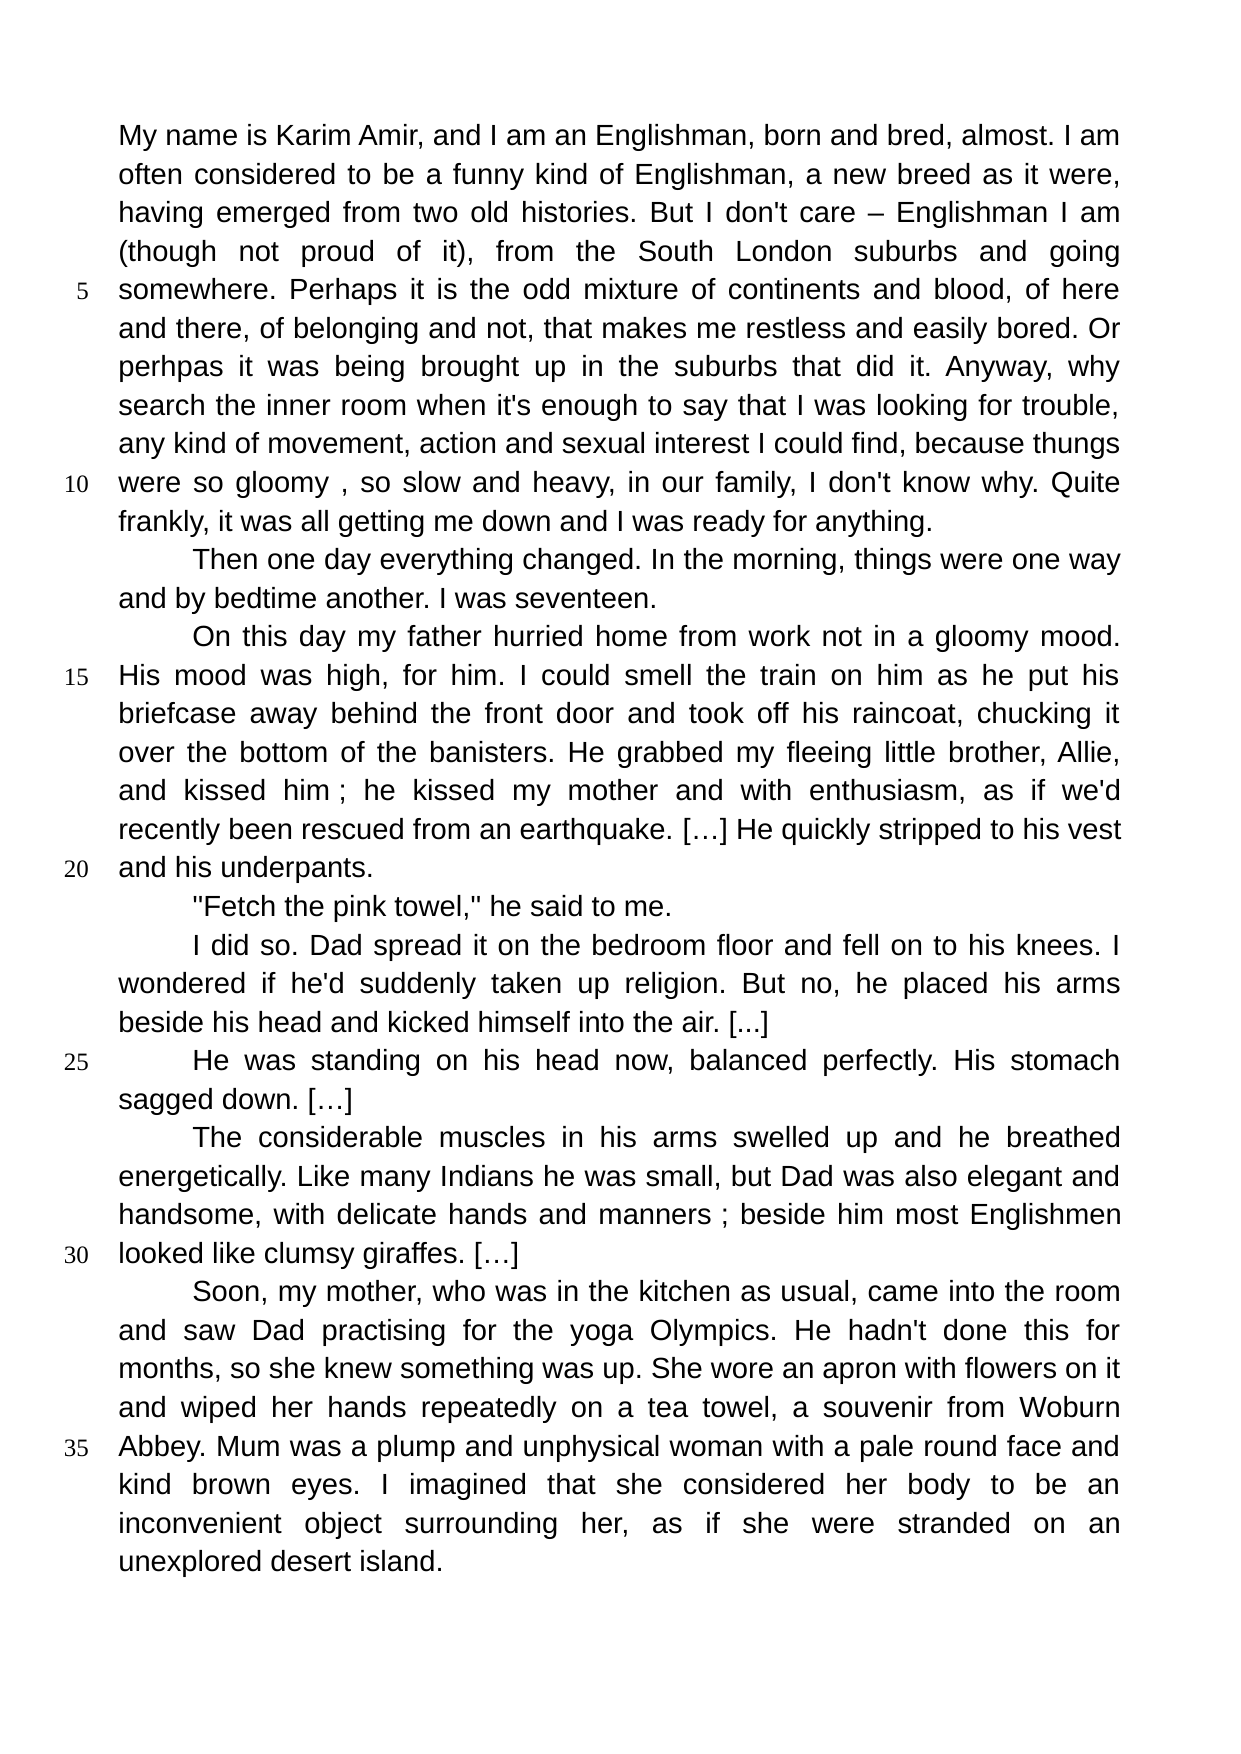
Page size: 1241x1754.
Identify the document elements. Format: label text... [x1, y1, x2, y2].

text The considerable muscles in his arms swelled up and he breathed energetically. Like many Indians he was small, but Dad was also elegant and handsome, with delicate hands and manners ; beside him most Englishmen looked like clumsy giraffes. […] [118, 1120, 1122, 1269]
text My name is Karim Amir, and I am an Englishman, born and bred, almost. I am often considered to be a funny kind of Englishman, a new breed as it were, having emerged from two old histories. But I don't care – Englishman I am (though not proud of it), from the South London suburbs and going somewhere. Perhaps it is the odd mixture of continents and blood, of here and there, of belonging and not, that makes me restless and easily bored. Or perhpas it was being brought up in the suburbs that did it. Anyway, why search the inner room when it's enough to say that I was looking for trouble, any kind of movement, action and sexual interest I could find, because thungs were so gloomy , so slow and heavy, in our family, I don't know why. Quite frankly, it was all getting me down and I was ready for anything. [118, 118, 1122, 537]
text Then one day everything changed. In the morning, things were one way and by bedtime another. I was seventeen. [118, 542, 1122, 614]
text On this day my father hurried home from work not in a gloomy mood. His mood was high, for him. I could smell the train on him as he put his briefcase away behind the front door and took off his raincoat, chucking it over the bottom of the banisters. He grabbed my fleeing little brother, Allie, and kissed him ; he kissed my mother and with enthusiasm, as if we'd recently been rescued from an earthquake. […] He quickly stripped to his vest and his underpants. [118, 619, 1122, 884]
text Soon, my mother, who was in the kitchen as usual, came into the room and saw Dad practising for the yoga Olympics. He hadn't done this for months, so she knew something was up. She wore an apron with flowers on it and wiped her hands repeatedly on a tea towel, a souvenir from Woburn Abbey. Mum was a plump and unphysical woman with a pale round face and kind brown eyes. I imagined that she considered her body to be an inconvenient object surrounding her, as if she were stranded on an unexplored desert island. [118, 1274, 1122, 1578]
text He was standing on his head now, balanced perfectly. His stomach sagged down. […] [118, 1043, 1122, 1115]
text I did so. Dad spread it on the bedroom floor and fell on to his knees. I wondered if he'd suddenly taken up religion. But no, he placed his arms beside his head and kicked himself into the air. [...] [118, 927, 1122, 1038]
text ''Fetch the pink towel,'' he said to me. [118, 889, 1122, 922]
